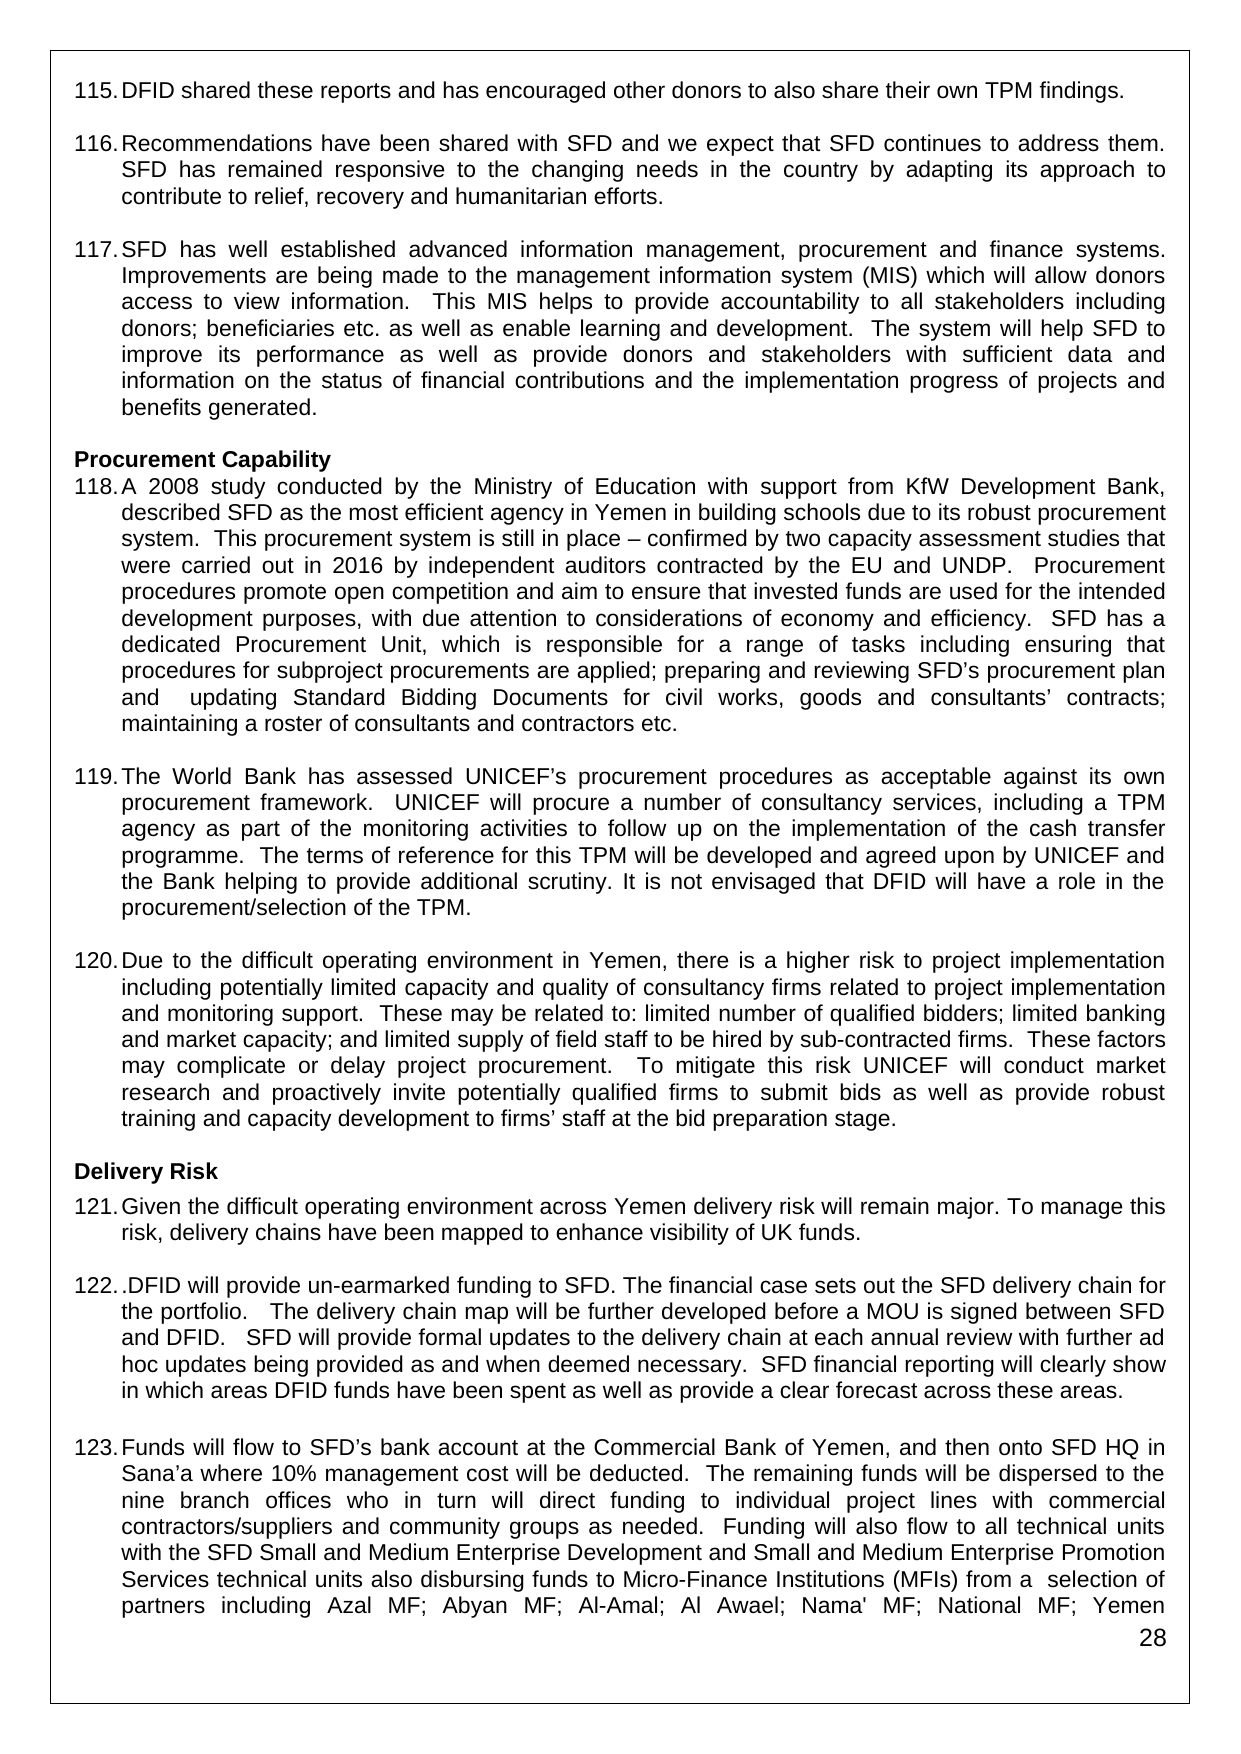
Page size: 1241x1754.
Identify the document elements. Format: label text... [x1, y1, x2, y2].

text Procurement Capability [74, 446, 1167, 473]
list A 2008 study conducted by the Ministry of Education with support from KfW Development Bank, described SFD as the most efficient agency in Yemen in building schools due to its robust procurement system. This procurement system is still in place – confirmed by two capacity assessment studies that were carried out in 2016 by independent auditors contracted by the EU and UNDP. Procurement procedures promote open competition and aim to ensure that invested funds are used for the intended development purposes, with due attention to considerations of economy and efficiency. SFD has a dedicated Procurement Unit, which is responsible for a range of tasks including ensuring that procedures for subproject procurements are applied; preparing and reviewing SFD’s procurement plan and updating Standard Bidding Documents for civil works, goods and consultants’ contracts; maintaining a roster of consultants and contractors etc. [74, 473, 1167, 736]
list SFD has well established advanced information management, procurement and finance systems. Improvements are being made to the management information system (MIS) which will allow donors access to view information. This MIS helps to provide accountability to all stakeholders including donors; beneficiaries etc. as well as enable learning and development. The system will help SFD to improve its performance as well as provide donors and stakeholders with sufficient data and information on the status of financial contributions and the implementation progress of projects and benefits generated. [74, 236, 1167, 420]
list Recommendations have been shared with SFD and we expect that SFD continues to address them. SFD has remained responsive to the changing needs in the country by adapting its approach to contribute to relief, recovery and humanitarian efforts. [74, 130, 1167, 209]
list Given the difficult operating environment across Yemen delivery risk will remain major. To manage this risk, delivery chains have been mapped to enhance visibility of UK funds. [74, 1193, 1167, 1245]
list The World Bank has assessed UNICEF’s procurement procedures as acceptable against its own procurement framework. UNICEF will procure a number of consultancy services, including a TPM agency as part of the monitoring activities to follow up on the implementation of the cash transfer programme. The terms of reference for this TPM will be developed and agreed upon by UNICEF and the Bank helping to provide additional scrutiny. It is not envisaged that DFID will have a role in the procurement/selection of the TPM. [74, 763, 1167, 921]
list Due to the difficult operating environment in Yemen, there is a higher risk to project implementation including potentially limited capacity and quality of consultancy firms related to project implementation and monitoring support. These may be related to: limited number of qualified bidders; limited banking and market capacity; and limited supply of field staff to be hired by sub-contracted firms. These factors may complicate or delay project procurement. To mitigate this risk UNICEF will conduct market research and proactively invite potentially qualified firms to submit bids as well as provide robust training and capacity development to firms’ staff at the bid preparation stage. [74, 947, 1167, 1132]
text Delivery Risk [74, 1158, 1167, 1184]
list Funds will flow to SFD’s bank account at the Commercial Bank of Yemen, and then onto SFD HQ in Sana’a where 10% management cost will be deducted. The remaining funds will be dispersed to the nine branch offices who in turn will direct funding to individual project lines with commercial contractors/suppliers and community groups as needed. Funding will also flow to all technical units with the SFD Small and Medium Enterprise Development and Small and Medium Enterprise Promotion Services technical units also disbursing funds to Micro-Finance Institutions (MFIs) from a selection of partners including Azal MF; Abyan MF; Al-Amal; Al Awael; Nama' MF; National MF; Yemen [74, 1434, 1167, 1618]
list .DFID will provide un-earmarked funding to SFD. The financial case sets out the SFD delivery chain for the portfolio. The delivery chain map will be further developed before a MOU is signed between SFD and DFID. SFD will provide formal updates to the delivery chain at each annual review with further ad hoc updates being provided as and when deemed necessary. SFD financial reporting will clearly show in which areas DFID funds have been spent as well as provide a clear forecast across these areas. [74, 1272, 1167, 1403]
list DFID shared these reports and has encouraged other donors to also share their own TPM findings. [74, 77, 1167, 104]
